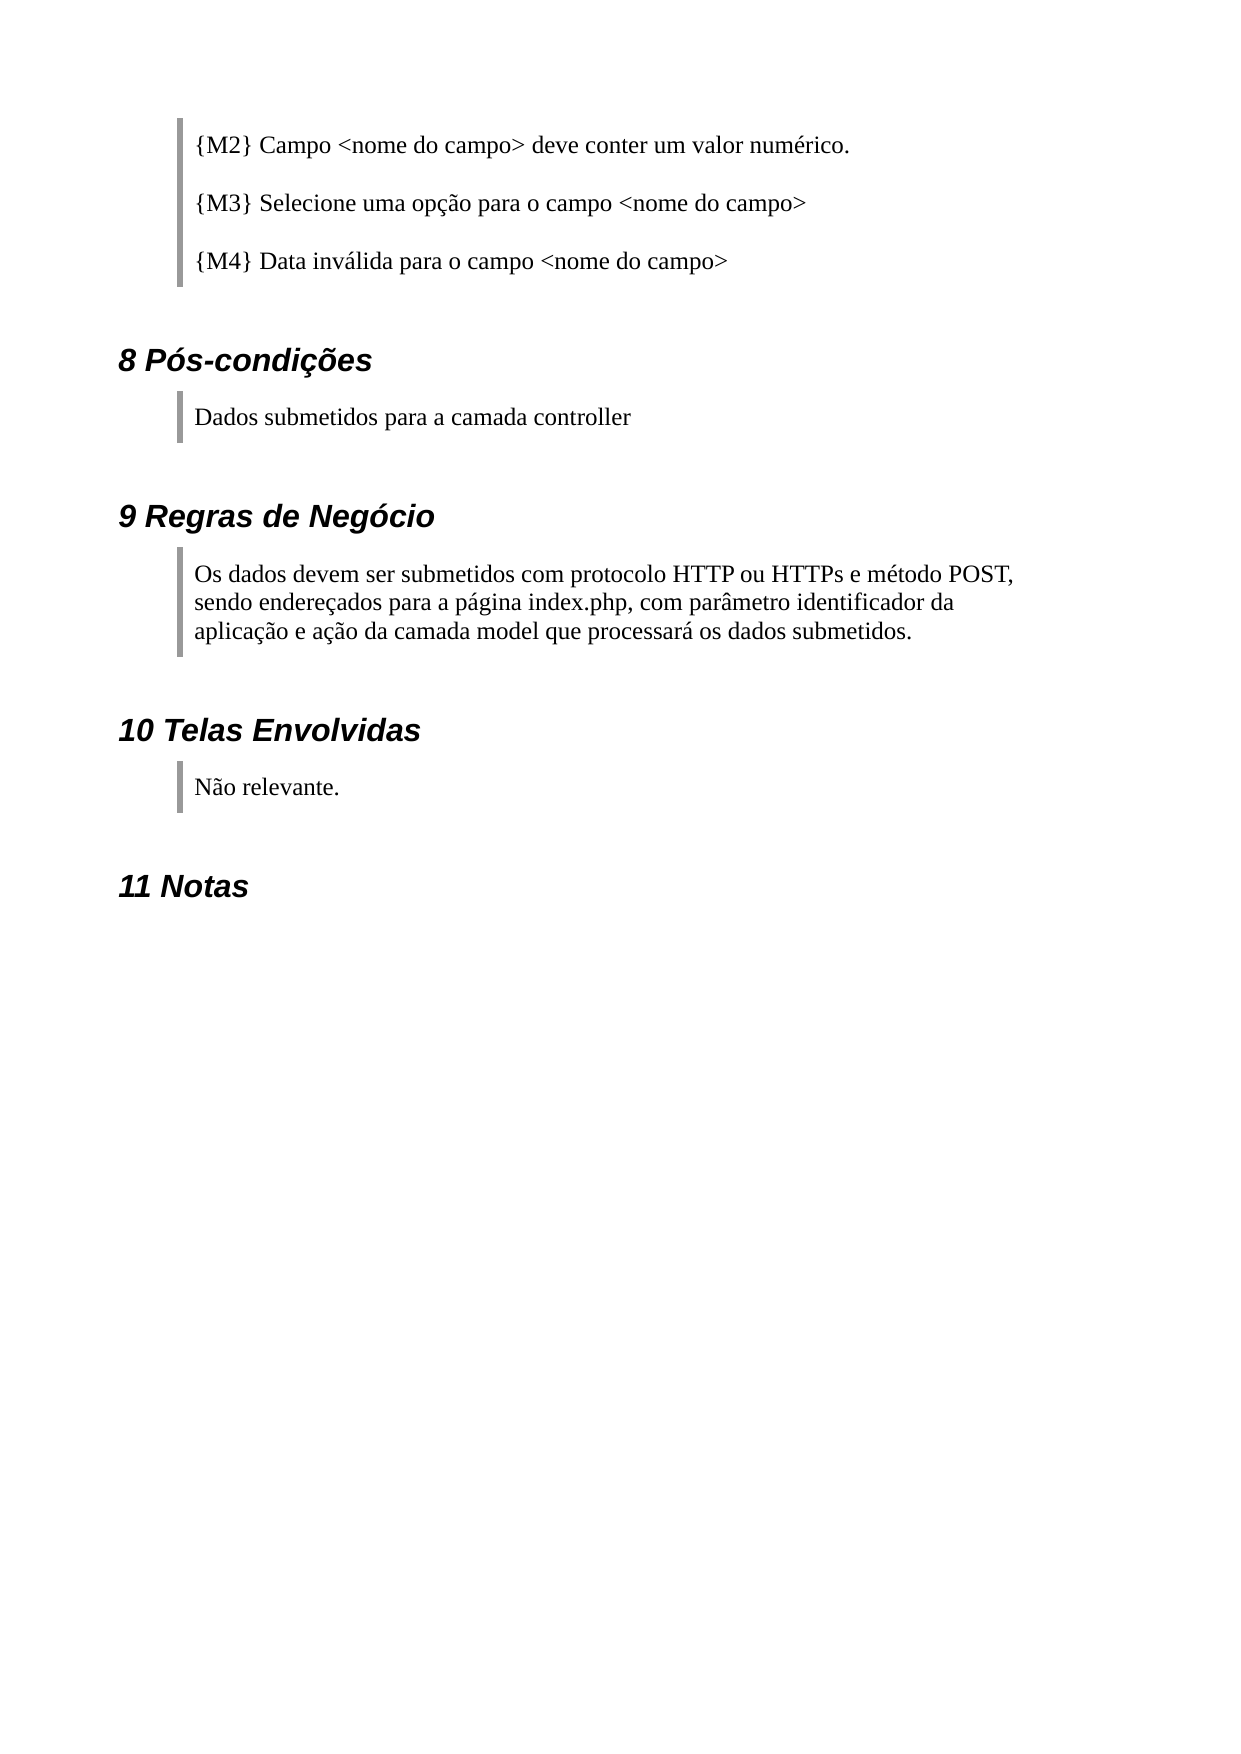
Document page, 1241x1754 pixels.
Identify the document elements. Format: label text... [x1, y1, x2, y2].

text {M3} Selecione uma opção para o campo <nome do campo> [183, 176, 1063, 217]
text Não relevante. [183, 761, 1063, 813]
text {M4} Data inválida para o campo <nome do campo> [183, 234, 1063, 287]
subtitle 8 Pós-condições [118, 341, 1122, 378]
text {M2} Campo <nome do campo> deve conter um valor numérico. [183, 118, 1063, 159]
text Dados submetidos para a camada controller [183, 391, 1063, 443]
subtitle 9 Regras de Negócio [118, 497, 1122, 534]
subtitle 11 Notas [118, 867, 1122, 904]
subtitle 10 Telas Envolvidas [118, 711, 1122, 748]
text Os dados devem ser submetidos com protocolo HTTP ou HTTPs e método POST, sendo endereçados para a página index.php, com parâmetro identificador da aplicação e ação da camada model que processará os dados submetidos. [183, 547, 1063, 657]
